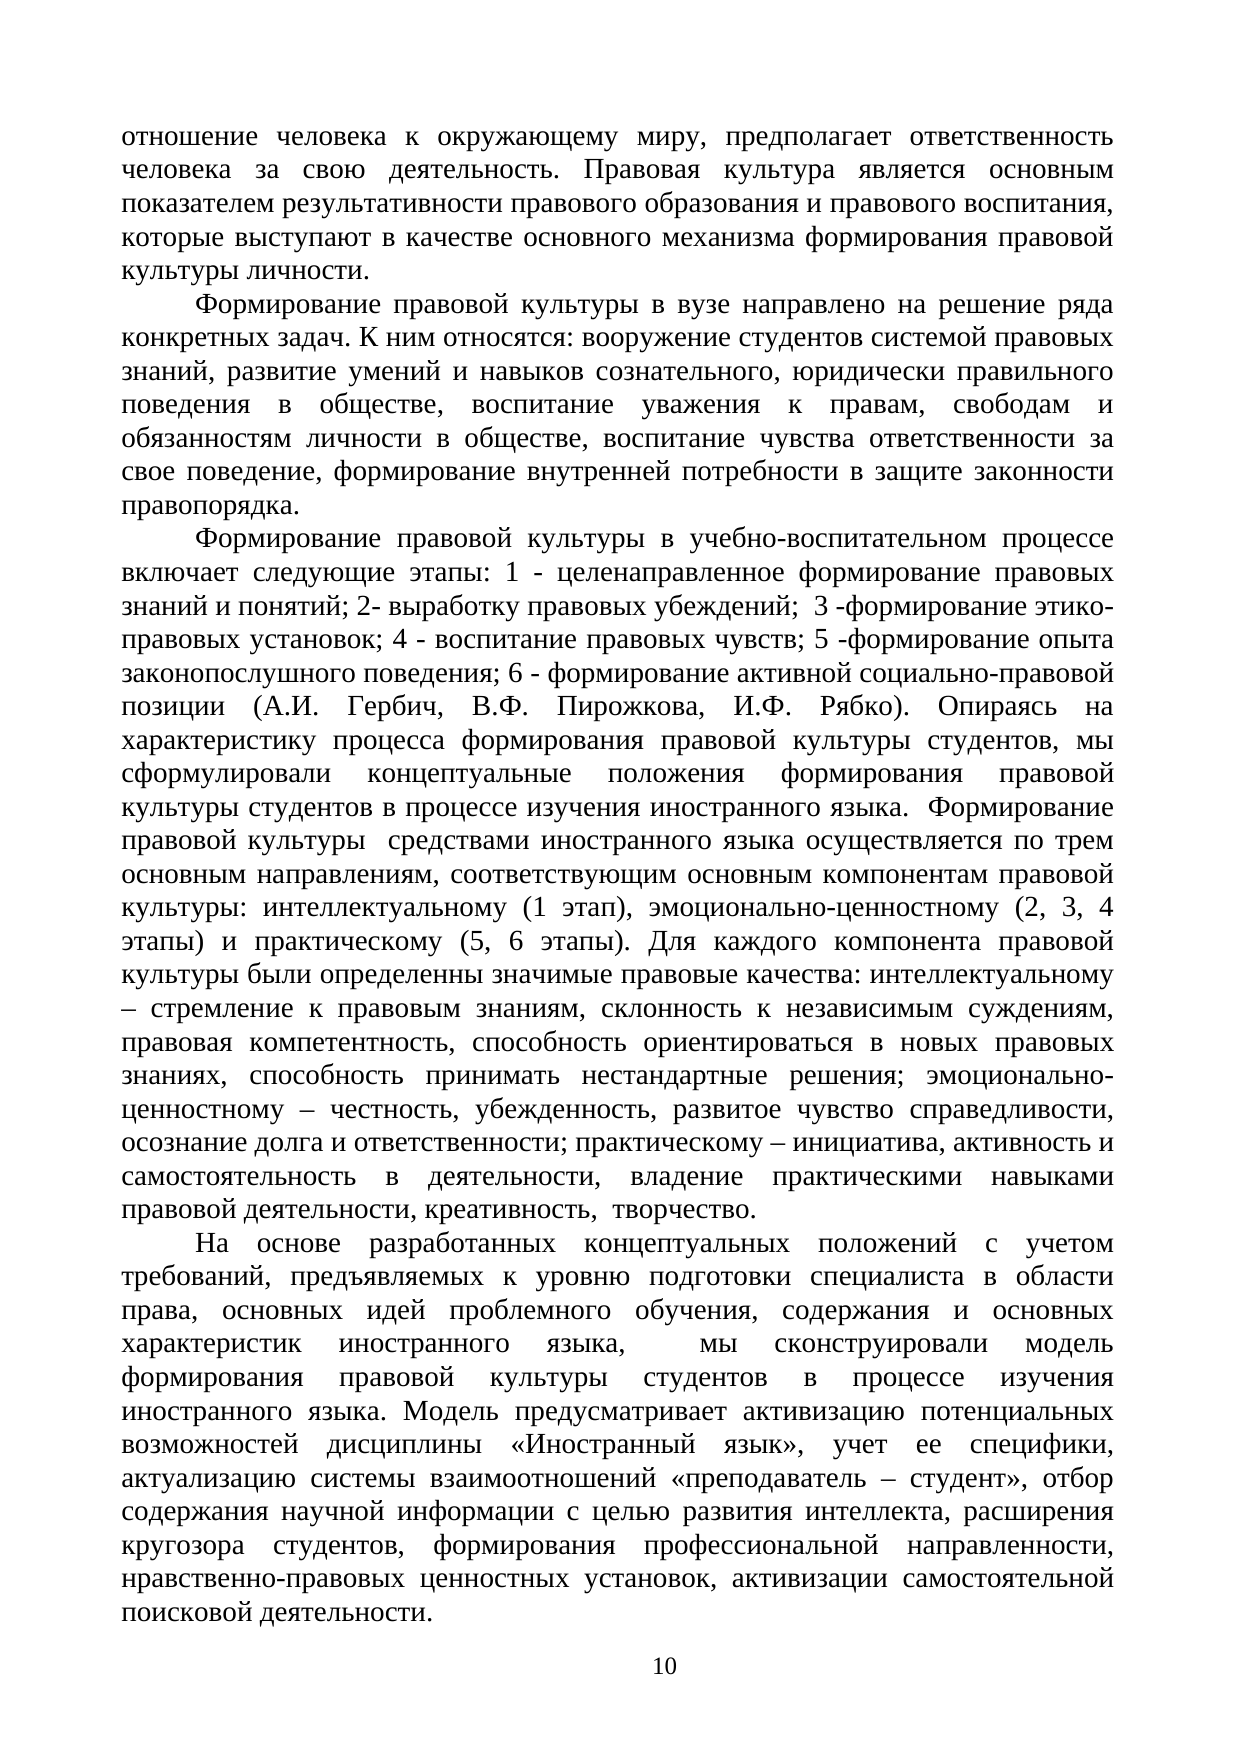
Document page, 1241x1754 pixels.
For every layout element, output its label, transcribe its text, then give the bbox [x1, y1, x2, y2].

text Формирование правовой культуры в вузе направлено на решение ряда конкретных задач. К ним относятся: вооружение студентов системой правовых знаний, развитие умений и навыков сознательного, юридически правильного поведения в обществе, воспитание уважения к правам, свободам и обязанностям личности в обществе, воспитание чувства ответственности за свое поведение, формирование внутренней потребности в защите законности правопорядка. [121, 286, 1115, 521]
text На основе разработанных концептуальных положений с учетом требований, предъявляемых к уровню подготовки специалиста в области права, основных идей проблемного обучения, содержания и основных характеристик иностранного языка, мы сконструировали модель формирования правовой культуры студентов в процессе изучения иностранного языка. Модель предусматривает активизацию потенциальных возможностей дисциплины «Иностранный язык», учет ее специфики, актуализацию системы взаимоотношений «преподаватель – студент», отбор содержания научной информации с целью развития интеллекта, расширения кругозора студентов, формирования профессиональной направленности, нравственно-правовых ценностных установок, активизации самостоятельной поисковой деятельности. [121, 1225, 1115, 1627]
text Формирование правовой культуры в учебно-воспитательном процессе включает следующие этапы: 1 - целенаправленное формирование правовых знаний и понятий; 2- выработку правовых убеждений; 3 -формирование этико-правовых установок; 4 - воспитание правовых чувств; 5 -формирование опыта законопослушного поведения; 6 - формирование активной социально-правовой позиции (А.И. Гербич, В.Ф. Пирожкова, И.Ф. Рябко). Опираясь на характеристику процесса формирования правовой культуры студентов, мы сформулировали концептуальные положения формирования правовой культуры студентов в процессе изучения иностранного языка. Формирование правовой культуры средствами иностранного языка осуществляется по трем основным направлениям, соответствующим основным компонентам правовой культуры: интеллектуальному (1 этап), эмоционально-ценностному (2, 3, 4 этапы) и практическому (5, 6 этапы). Для каждого компонента правовой культуры были определенны значимые правовые качества: интеллектуальному – стремление к правовым знаниям, склонность к независимым суждениям, правовая компетентность, способность ориентироваться в новых правовых знаниях, способность принимать нестандартные решения; эмоционально-ценностному – честность, убежденность, развитое чувство справедливости, осознание долга и ответственности; практическому – инициатива, активность и самостоятельность в деятельности, владение практическими навыками правовой деятельности, креативность, творчество. [121, 521, 1115, 1225]
text отношение человека к окружающему миру, предполагает ответственность человека за свою деятельность. Правовая культура является основным показателем результативности правового образования и правового воспитания, которые выступают в качестве основного механизма формирования правовой культуры личности. [121, 118, 1115, 286]
